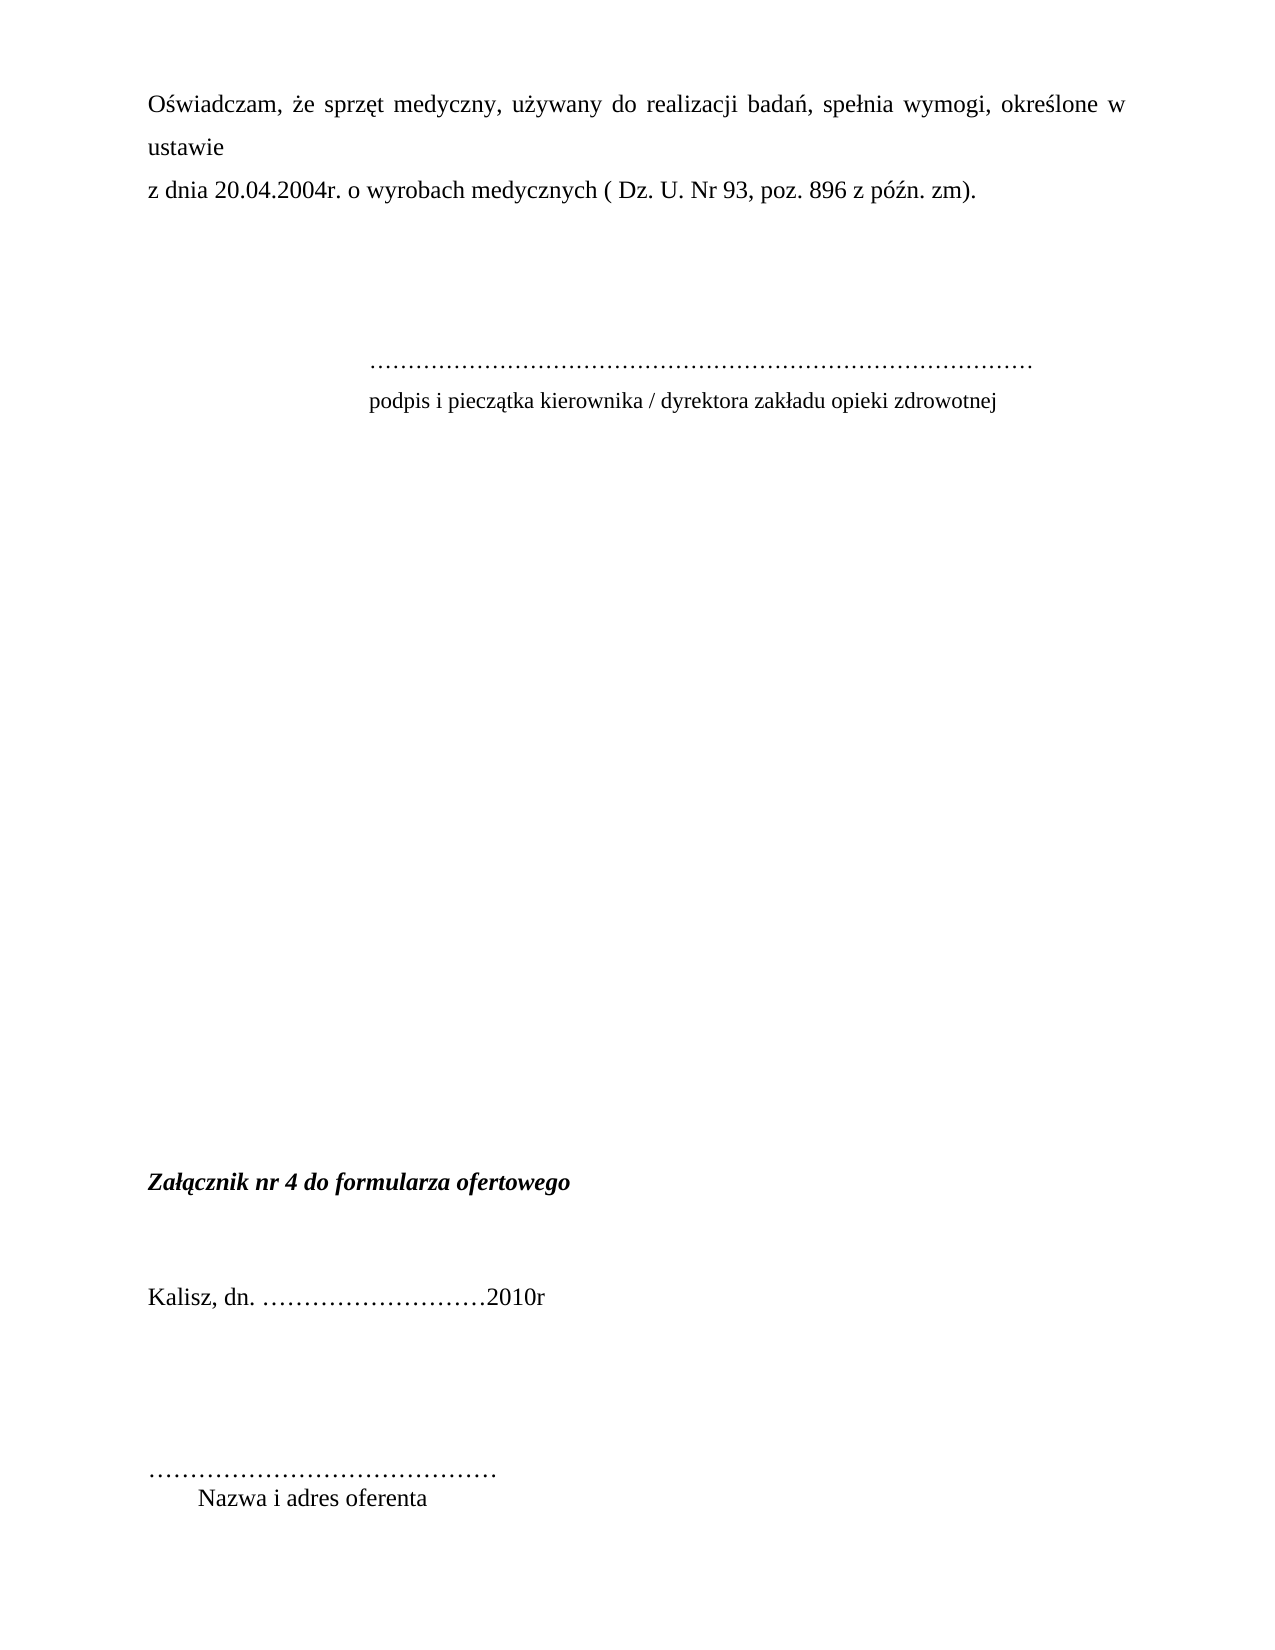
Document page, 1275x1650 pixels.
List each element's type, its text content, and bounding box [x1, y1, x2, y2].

text podpis i pieczątka kierownika / dyrektora zakładu opieki zdrowotnej [369, 387, 1127, 413]
text Załącznik nr 4 do formularza ofertowego [148, 1167, 1127, 1195]
text Nazwa i adres oferenta [148, 1483, 1127, 1512]
text …………………………………………………………………………… [295, 347, 1127, 374]
text …………………………………… [148, 1454, 1127, 1483]
text Oświadczam, że sprzęt medyczny, używany do realizacji badań, spełnia wymogi, określone w ustawie z dnia 20.04.2004r. o wyrobach medycznych ( Dz. U. Nr 93, poz. 896 z późn. zm). [148, 89, 1127, 204]
text Kalisz, dn. ………………………2010r [148, 1282, 1127, 1310]
